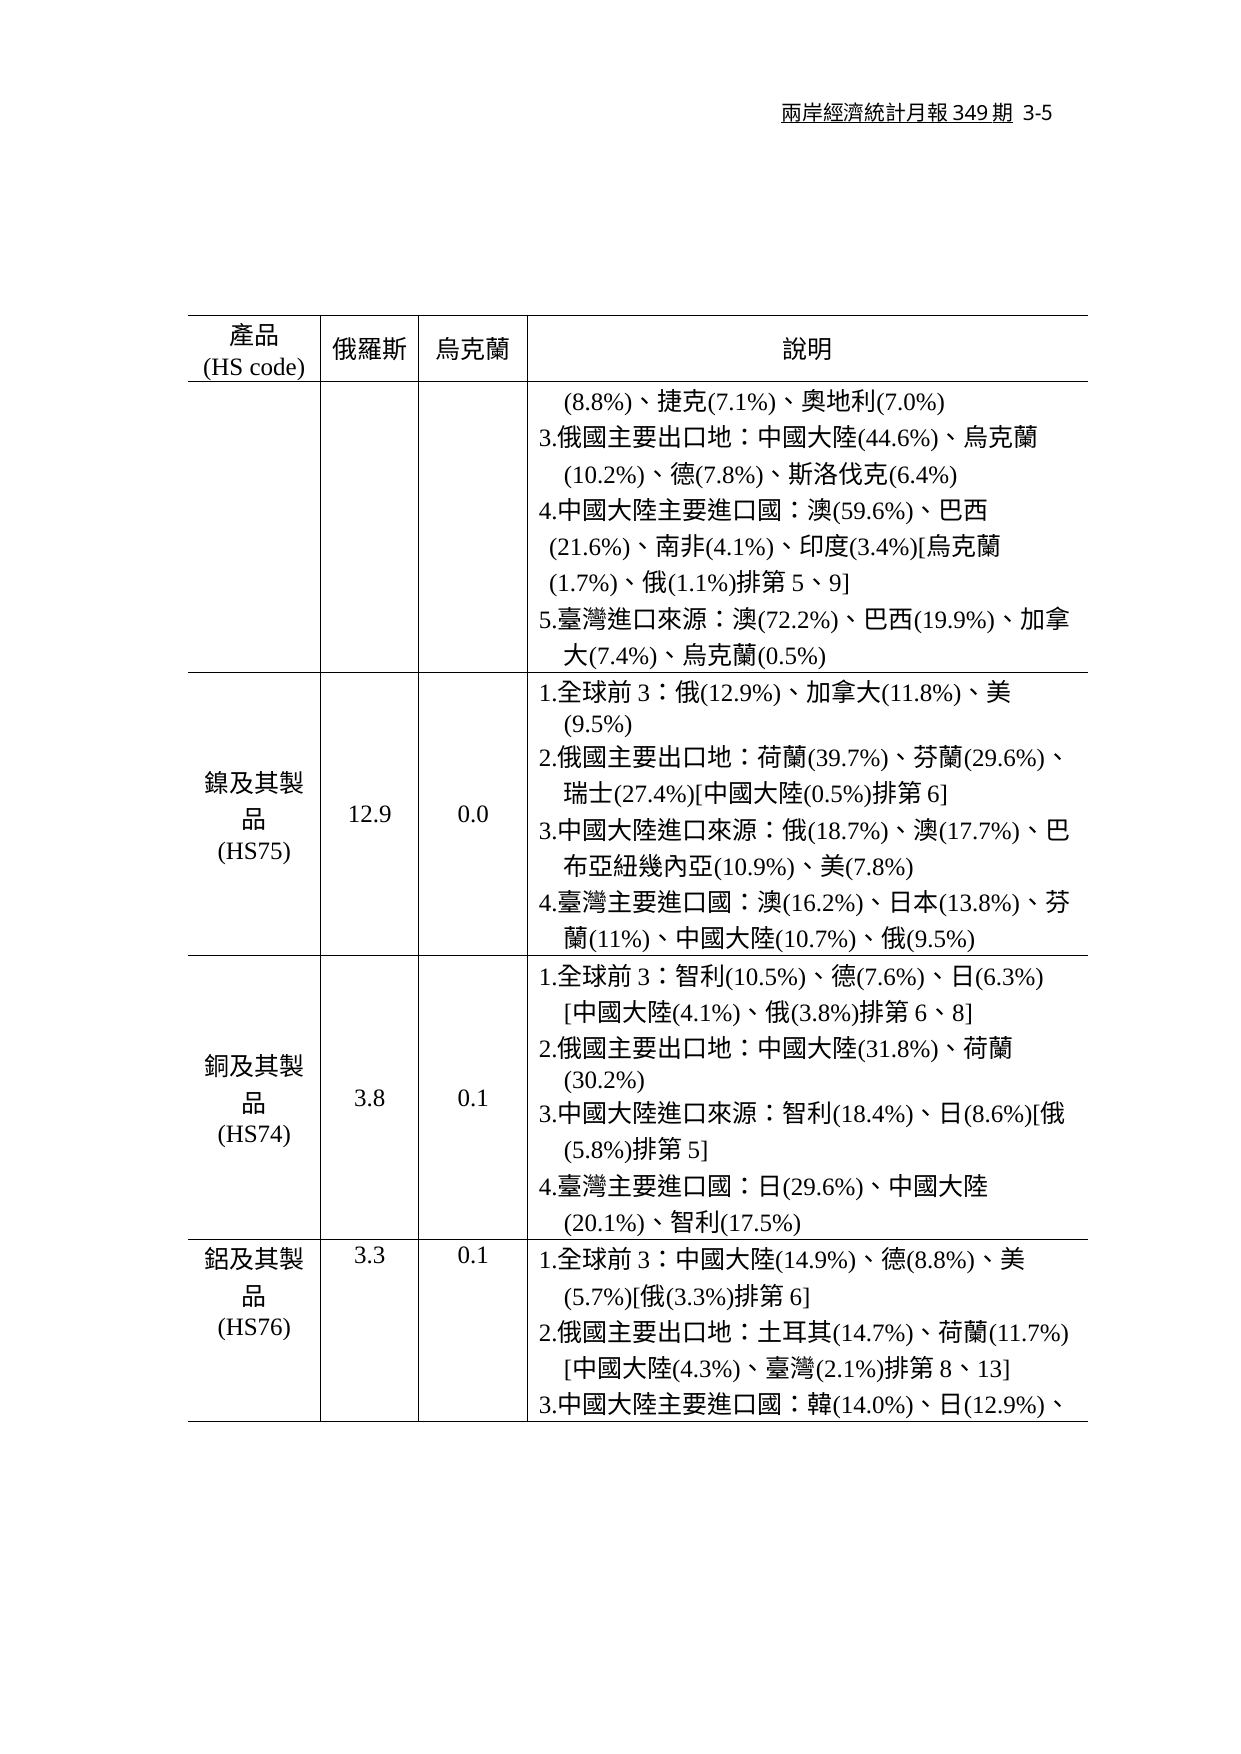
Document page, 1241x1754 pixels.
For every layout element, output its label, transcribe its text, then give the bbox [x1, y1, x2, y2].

table_cell (8.8%)、捷克(7.1%)、奧地利(7.0%) 3.俄國主要出口地：中國大陸(44.6%)、烏克蘭(10.2%)、德(7.8%)、斯洛伐克(6.4%) 4.中國大陸主要進口國：澳(59.6%)、巴西(21.6%)、南非(4.1%)、印度(3.4%)[烏克蘭(1.7%)、俄(1.1%)排第5、9] 5.臺灣進口來源：澳(72.2%)、巴西(19.9%)、加拿大(7.4%)、烏克蘭(0.5%) [528, 382, 1088, 672]
table_cell 3.8 [321, 956, 418, 1239]
table_cell 1.全球前3：智利(10.5%)、德(7.6%)、日(6.3%)[中國大陸(4.1%)、俄(3.8%)排第6、8] 2.俄國主要出口地：中國大陸(31.8%)、荷蘭(30.2%) 3.中國大陸進口來源：智利(18.4%)、日(8.6%)[俄(5.8%)排第5] 4.臺灣主要進口國：日(29.6%)、中國大陸(20.1%)、智利(17.5%) [528, 956, 1088, 1239]
table_cell 12.9 [321, 673, 418, 955]
table_cell 1.全球前3：俄(12.9%)、加拿大(11.8%)、美(9.5%) 2.俄國主要出口地：荷蘭(39.7%)、芬蘭(29.6%)、瑞士(27.4%)[中國大陸(0.5%)排第6] 3.中國大陸進口來源：俄(18.7%)、澳(17.7%)、巴布亞紐幾內亞(10.9%)、美(7.8%) 4.臺灣主要進口國：澳(16.2%)、日本(13.8%)、芬蘭(11%)、中國大陸(10.7%)、俄(9.5%) [528, 673, 1088, 955]
table_cell 鋁及其製品 (HS76) [188, 1240, 320, 1421]
table_header 俄羅斯 [321, 316, 418, 381]
table_cell 0.0 [419, 673, 527, 955]
table_header 烏克蘭 [419, 316, 527, 381]
table_header 產品 (HS code) [188, 316, 320, 381]
table_cell [419, 382, 527, 672]
table_cell 銅及其製品 (HS74) [188, 956, 320, 1239]
table_cell 鎳及其製品 (HS75) [188, 673, 320, 955]
table_cell 0.1 [419, 1240, 527, 1421]
table_cell [321, 382, 418, 672]
table_cell [188, 382, 320, 672]
table_cell 1.全球前3：中國大陸(14.9%)、德(8.8%)、美(5.7%)[俄(3.3%)排第6] 2.俄國主要出口地：土耳其(14.7%)、荷蘭(11.7%)[中國大陸(4.3%)、臺灣(2.1%)排第8、13] 3.中國大陸主要進口國：韓(14.0%)、日(12.9%)、 [528, 1240, 1088, 1421]
table_cell 3.3 [321, 1240, 418, 1421]
table_header 說明 [528, 316, 1088, 381]
table_cell 0.1 [419, 956, 527, 1239]
